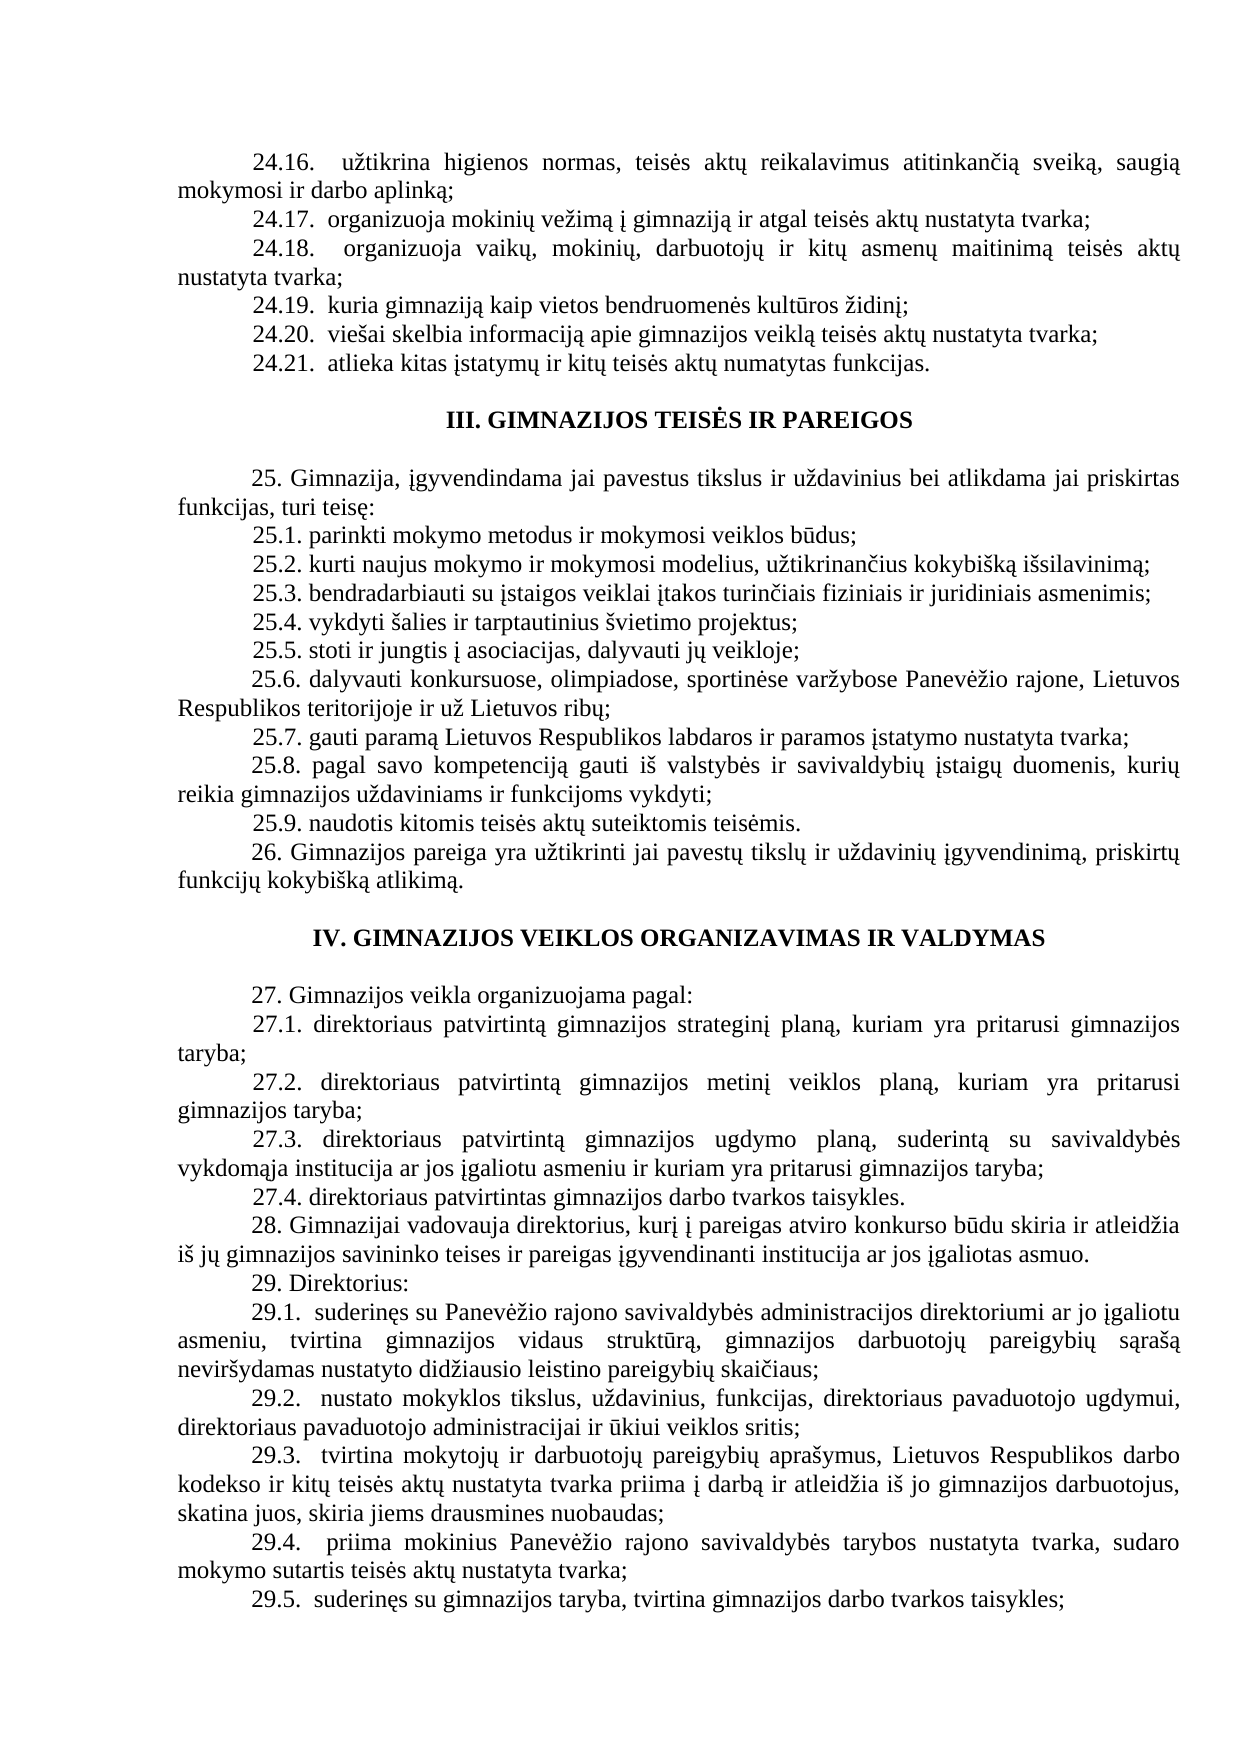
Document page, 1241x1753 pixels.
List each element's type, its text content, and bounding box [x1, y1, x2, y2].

text 25.8. pagal savo kompetenciją gauti iš valstybės ir savivaldybių įstaigų duomenis, kurių reikia gimnazijos uždaviniams ir funkcijoms vykdyti; [177, 751, 1181, 808]
text 24.21. atlieka kitas įstatymų ir kitų teisės aktų numatytas funkcijas. [177, 348, 1181, 377]
text 24.17. organizuoja mokinių vežimą į gimnaziją ir atgal teisės aktų nustatyta tvarka; [177, 204, 1181, 233]
text 26. Gimnazijos pareiga yra užtikrinti jai pavestų tikslų ir uždavinių įgyvendinimą, priskirtų funkcijų kokybišką atlikimą. [177, 837, 1181, 894]
text 25.5. stoti ir jungtis į asociacijas, dalyvauti jų veikloje; [252, 636, 1181, 664]
text 25.9. naudotis kitomis teisės aktų suteiktomis teisėmis. [252, 808, 1181, 837]
text 27. Gimnazijos veikla organizuojama pagal: [177, 981, 1181, 1009]
text 25.2. kurti naujus mokymo ir mokymosi modelius, užtikrinančius kokybišką išsilavinimą; [252, 549, 1181, 578]
text 29.1. suderinęs su Panevėžio rajono savivaldybės administracijos direktoriumi ar jo įgaliotu asmeniu, tvirtina gimnazijos vidaus struktūrą, gimnazijos darbuotojų pareigybių sąrašą neviršydamas nustatyto didžiausio leistino pareigybių skaičiaus; [177, 1297, 1181, 1383]
text 25.1. parinkti mokymo metodus ir mokymosi veiklos būdus; [252, 521, 1181, 549]
text 27.3. direktoriaus patvirtintą gimnazijos ugdymo planą, suderintą su savivaldybės vykdomąja institucija ar jos įgaliotu asmeniu ir kuriam yra pritarusi gimnazijos taryba; [177, 1124, 1181, 1182]
text 27.1. direktoriaus patvirtintą gimnazijos strateginį planą, kuriam yra pritarusi gimnazijos taryba; [177, 1009, 1181, 1067]
text IV. GIMNAZIJOS VEIKLOS ORGANIZAVIMAS IR VALDYMAS [177, 923, 1181, 952]
text 27.4. direktoriaus patvirtintas gimnazijos darbo tvarkos taisykles. [177, 1182, 1181, 1211]
text 29.5. suderinęs su gimnazijos taryba, tvirtina gimnazijos darbo tvarkos taisykles; [177, 1584, 1181, 1613]
text 25. Gimnazija, įgyvendindama jai pavestus tikslus ir uždavinius bei atlikdama jai priskirtas funkcijas, turi teisę: [177, 463, 1181, 521]
text 24.18. organizuoja vaikų, mokinių, darbuotojų ir kitų asmenų maitinimą teisės aktų nustatyta tvarka; [177, 233, 1181, 291]
text 25.6. dalyvauti konkursuose, olimpiadose, sportinėse varžybose Panevėžio rajone, Lietuvos Respublikos teritorijoje ir už Lietuvos ribų; [177, 664, 1181, 722]
text 25.7. gauti paramą Lietuvos Respublikos labdaros ir paramos įstatymo nustatyta tvarka; [252, 722, 1181, 751]
text 24.19. kuria gimnaziją kaip vietos bendruomenės kultūros židinį; [177, 291, 1181, 319]
text 24.20. viešai skelbia informaciją apie gimnazijos veiklą teisės aktų nustatyta tvarka; [177, 319, 1181, 348]
text 29.4. priima mokinius Panevėžio rajono savivaldybės tarybos nustatyta tvarka, sudaro mokymo sutartis teisės aktų nustatyta tvarka; [177, 1527, 1181, 1584]
text 28. Gimnazijai vadovauja direktorius, kurį į pareigas atviro konkurso būdu skiria ir atleidžia iš jų gimnazijos savininko teises ir pareigas įgyvendinanti institucija ar jos įgaliotas asmuo. [177, 1211, 1181, 1268]
text 29.3. tvirtina mokytojų ir darbuotojų pareigybių aprašymus, Lietuvos Respublikos darbo kodekso ir kitų teisės aktų nustatyta tvarka priima į darbą ir atleidžia iš jo gimnazijos darbuotojus, skatina juos, skiria jiems drausmines nuobaudas; [177, 1441, 1181, 1527]
text 25.3. bendradarbiauti su įstaigos veiklai įtakos turinčiais fiziniais ir juridiniais asmenimis; [252, 578, 1181, 607]
text 29. Direktorius: [177, 1268, 1181, 1297]
text 29.2. nustato mokyklos tikslus, uždavinius, funkcijas, direktoriaus pavaduotojo ugdymui, direktoriaus pavaduotojo administracijai ir ūkiui veiklos sritis; [177, 1383, 1181, 1441]
text III. GIMNAZIJOS TEISĖS IR PAREIGOS [177, 406, 1181, 434]
text 25.4. vykdyti šalies ir tarptautinius švietimo projektus; [252, 607, 1181, 636]
text 24.16. užtikrina higienos normas, teisės aktų reikalavimus atitinkančią sveiką, saugią mokymosi ir darbo aplinką; [177, 147, 1181, 204]
text 27.2. direktoriaus patvirtintą gimnazijos metinį veiklos planą, kuriam yra pritarusi gimnazijos taryba; [177, 1067, 1181, 1124]
